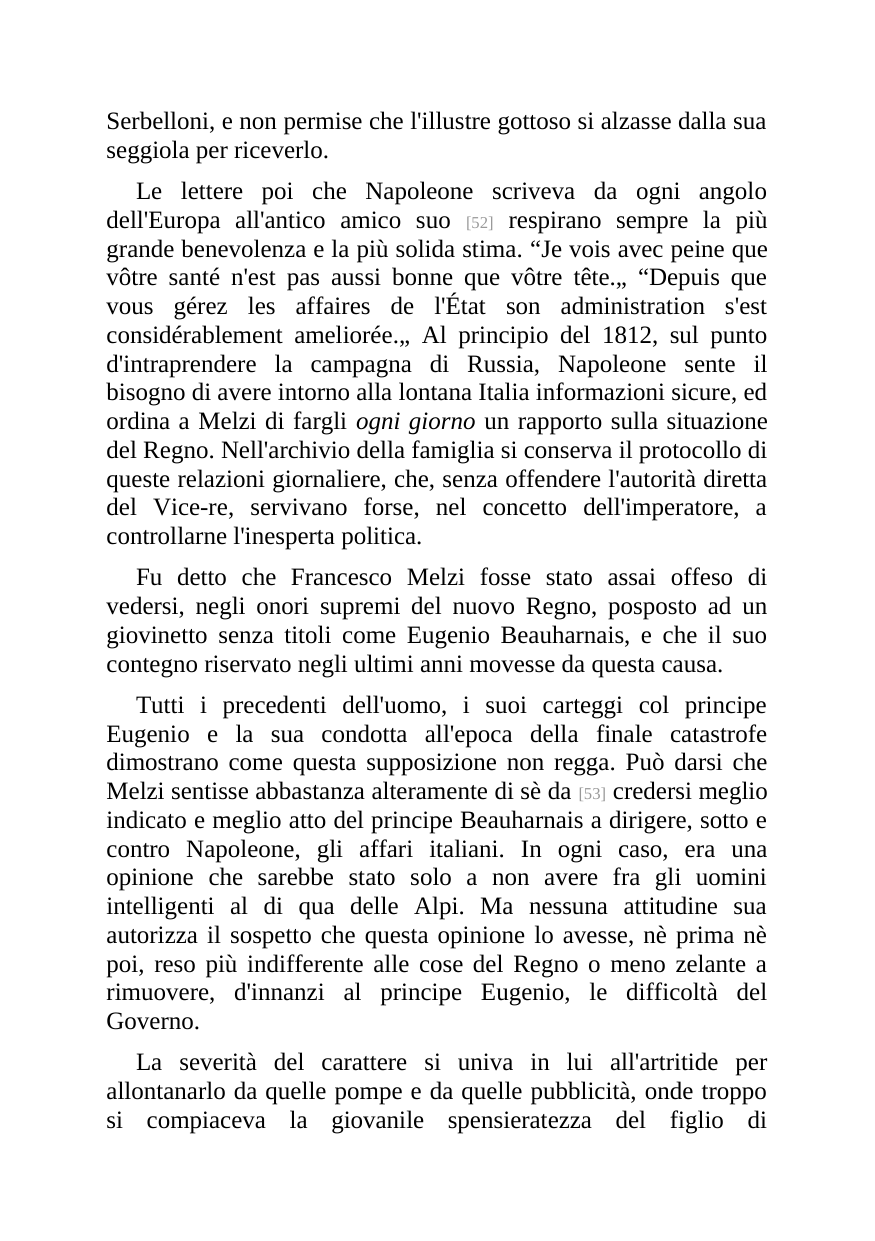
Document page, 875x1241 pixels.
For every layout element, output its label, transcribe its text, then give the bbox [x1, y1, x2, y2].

text Fu detto che Francesco Melzi fosse stato assai offeso di vedersi, negli onori supremi del nuovo Regno, posposto ad un giovinetto senza titoli come Eugenio Beauharnais, e che il suo contegno riservato negli ultimi anni movesse da questa causa. [106, 562, 768, 677]
text Serbelloni, e non permise che l'illustre gottoso si alzasse dalla sua seggiola per riceverlo. [106, 106, 768, 164]
text Tutti i precedenti dell'uomo, i suoi carteggi col principe Eugenio e la sua condotta all'epoca della finale catastrofe dimostrano come questa supposizione non regga. Può darsi che Melzi sentisse abbastanza alteramente di sè da [53] credersi meglio indicato e meglio atto del principe Beauharnais a dirigere, sotto e contro Napoleone, gli affari italiani. In ogni caso, era una opinione che sarebbe stato solo a non avere fra gli uomini intelligenti al di qua delle Alpi. Ma nessuna attitudine sua autorizza il sospetto che questa opinione lo avesse, nè prima nè poi, reso più indifferente alle cose del Regno o meno zelante a rimuovere, d'innanzi al principe Eugenio, le difficoltà del Governo. [106, 690, 768, 1035]
text Le lettere poi che Napoleone scriveva da ogni angolo dell'Europa all'antico amico suo [52] respirano sempre la più grande benevolenza e la più solida stima. “Je vois avec peine que vôtre santé n'est pas aussi bonne que vôtre tête.„ “Depuis que vous gérez les affaires de l'État son administration s'est considérablement ameliorée.„ Al principio del 1812, sul punto d'intraprendere la campagna di Russia, Napoleone sente il bisogno di avere intorno alla lontana Italia informazioni sicure, ed ordina a Melzi di fargli ogni giorno un rapporto sulla situazione del Regno. Nell'archivio della famiglia si conserva il protocollo di queste relazioni giornaliere, che, senza offendere l'autorità diretta del Vice-re, servivano forse, nel concetto dell'imperatore, a controllarne l'inesperta politica. [106, 176, 768, 550]
text La severità del carattere si univa in lui all'artritide per allontanarlo da quelle pompe e da quelle pubblicità, onde troppo si compiaceva la giovanile spensieratezza del figlio di [106, 1047, 768, 1134]
